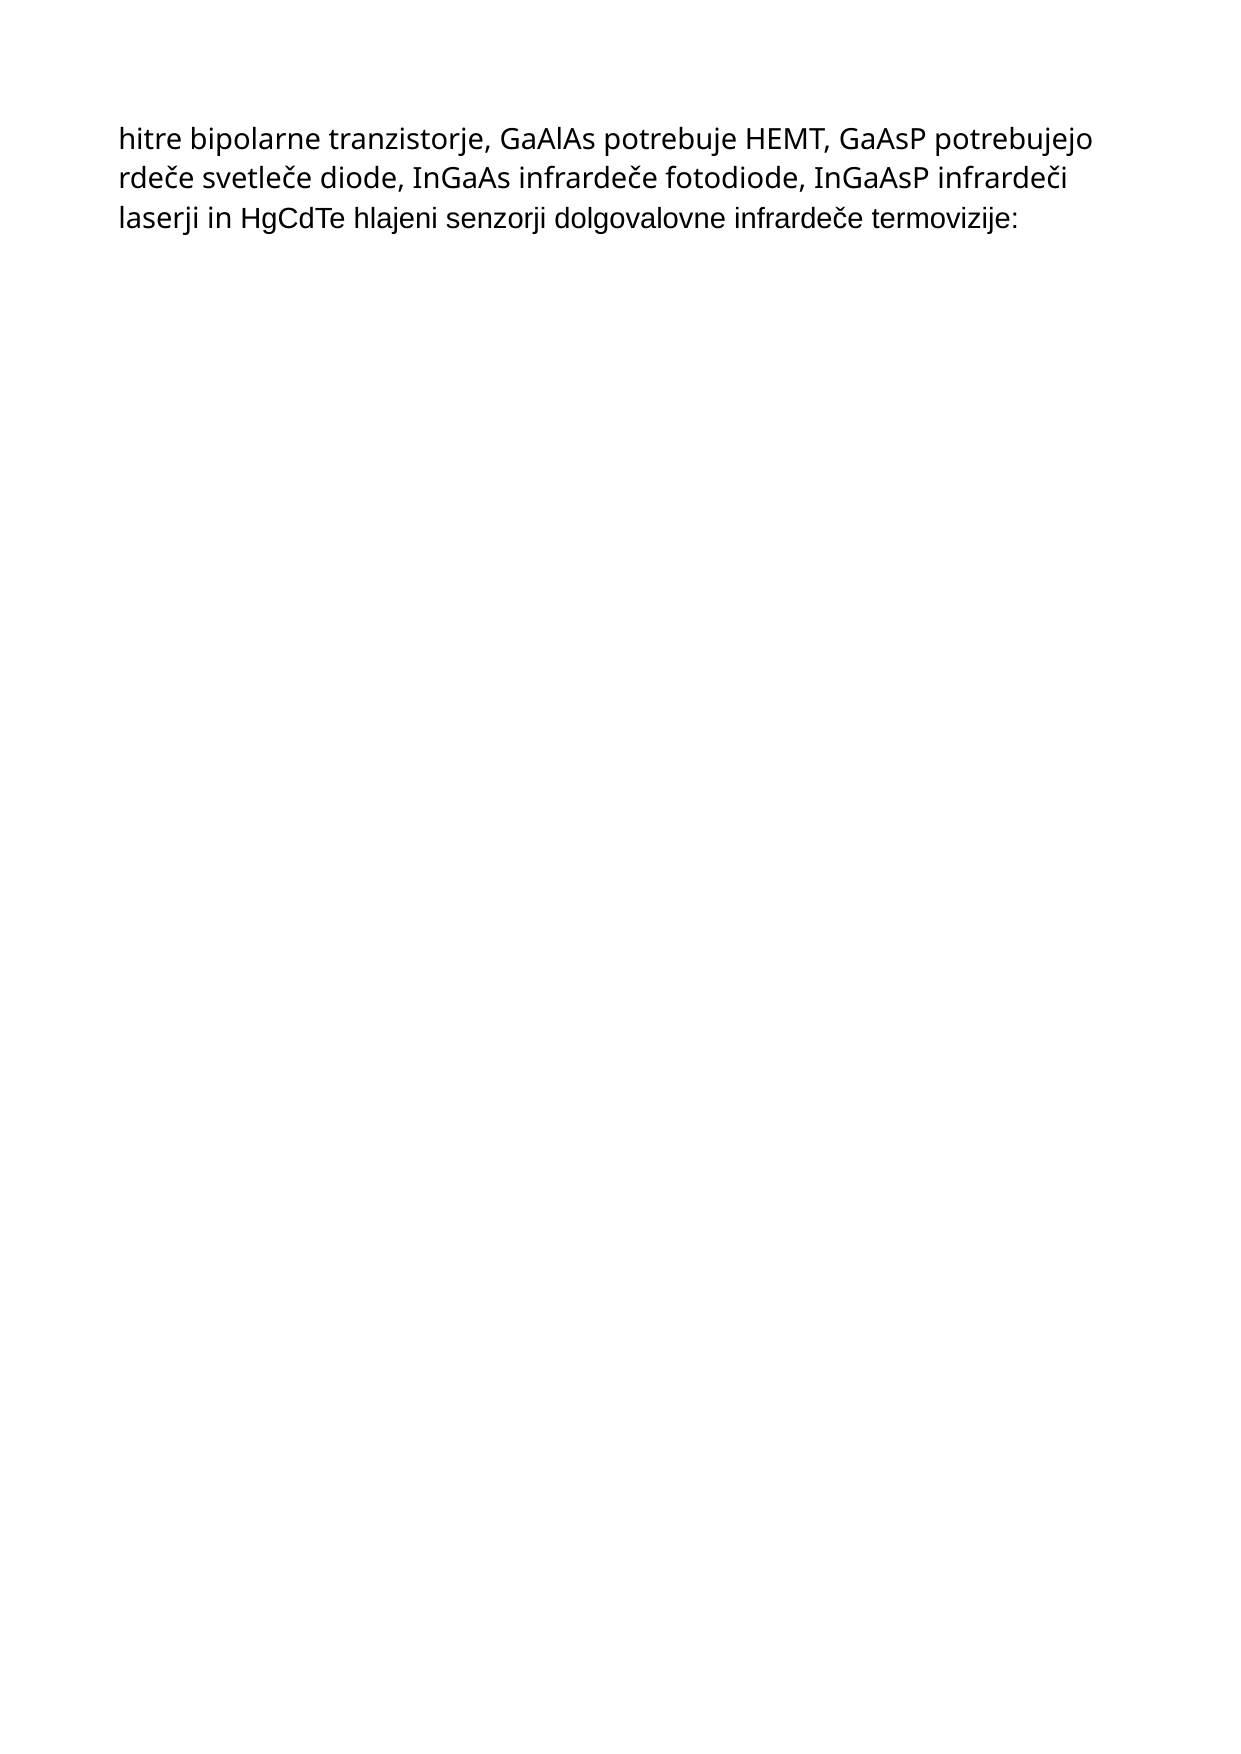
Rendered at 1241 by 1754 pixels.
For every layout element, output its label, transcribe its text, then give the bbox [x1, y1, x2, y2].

text hitre bipolarne tranzistorje, GaAlAs potrebuje HEMT, GaAsP potrebujejo rdeče svetleče diode, InGaAs infrardeče fotodiode, InGaAsP infrardeči laserji in HgCdTe hlajeni senzorji dolgovalovne infrardeče termovizije: [118, 118, 1122, 237]
